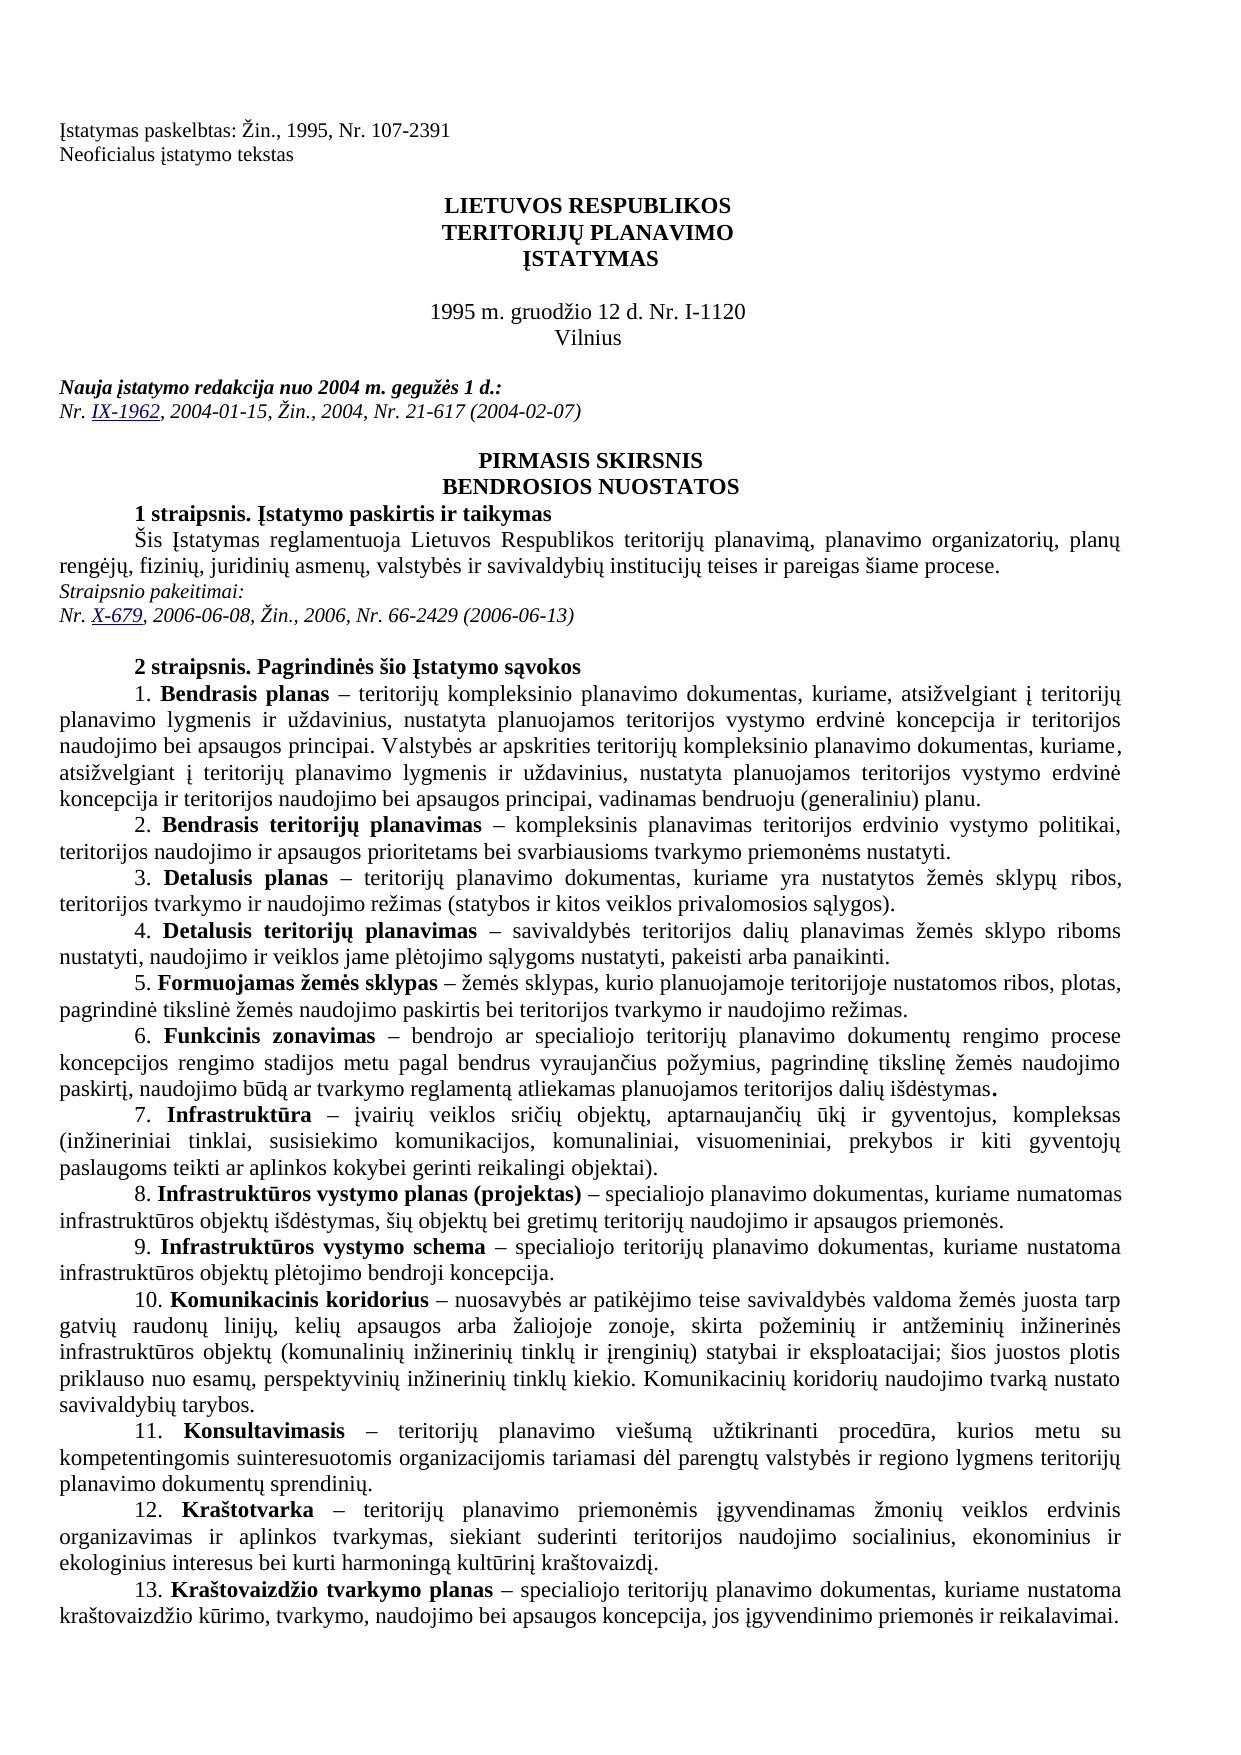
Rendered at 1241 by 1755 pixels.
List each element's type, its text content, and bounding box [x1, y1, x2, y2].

text 11. Konsultavimasis – teritorijų planavimo viešumą užtikrinanti procedūra, kurios metu su kompetentingomis suinteresuotomis organizacijomis tariamasi dėl parengtų valstybės ir regiono lygmens teritorijų planavimo dokumentų sprendinių. [59, 1417, 1122, 1497]
text Neoficialus įstatymo tekstas [59, 142, 1122, 166]
text 3. Detalusis planas – teritorijų planavimo dokumentas, kuriame yra nustatytos žemės sklypų ribos, teritorijos tvarkymo ir naudojimo režimas (statybos ir kitos veiklos privalomosios sąlygos). [59, 864, 1122, 917]
text 10. Komunikacinis koridorius – nuosavybės ar patikėjimo teise savivaldybės valdoma žemės juosta tarp gatvių raudonų linijų, kelių apsaugos arba žaliojoje zonoje, skirta požeminių ir antžeminių inžinerinės infrastruktūros objektų (komunalinių inžinerinių tinklų ir įrenginių) statybai ir eksploatacijai; šios juostos plotis priklauso nuo esamų, perspektyvinių inžinerinių tinklų kiekio. Komunikacinių koridorių naudojimo tvarką nustato savivaldybių tarybos. [59, 1286, 1122, 1417]
text 12. Kraštotvarka – teritorijų planavimo priemonėmis įgyvendinamas žmonių veiklos erdvinis organizavimas ir aplinkos tvarkymas, siekiant suderinti teritorijos naudojimo socialinius, ekonominius ir ekologinius interesus bei kurti harmoningą kultūrinį kraštovaizdį. [59, 1497, 1122, 1576]
subtitle Nauja įstatymo redakcija nuo 2004 m. gegužės 1 d.: [59, 375, 1122, 399]
text Nr. IX-1962, 2004-01-15, Žin., 2004, Nr. 21-617 (2004-02-07) [59, 399, 1122, 423]
text ĮSTATYMAS [59, 245, 1122, 272]
text Straipsnio pakeitimai: [59, 579, 1122, 603]
text 4. Detalusis teritorijų planavimas – savivaldybės teritorijos dalių planavimas žemės sklypo riboms nustatyti, naudojimo ir veiklos jame plėtojimo sąlygoms nustatyti, pakeisti arba panaikinti. [59, 917, 1122, 969]
text TERITORIJŲ PLANAVIMO [59, 219, 1122, 245]
text BENDROSIOS NUOSTATOS [59, 473, 1122, 500]
text 9. Infrastruktūros vystymo schema – specialiojo teritorijų planavimo dokumentas, kuriame nustatoma infrastruktūros objektų plėtojimo bendroji koncepcija. [59, 1233, 1122, 1286]
text Nr. X-679, 2006-06-08, Žin., 2006, Nr. 66-2429 (2006-06-13) [59, 603, 1122, 627]
text LIETUVOS RESPUBLIKOS [59, 193, 1122, 219]
text 1995 m. gruodžio 12 d. Nr. I-1120 [59, 298, 1122, 324]
text 1 straipsnis. Įstatymo paskirtis ir taikymas [59, 500, 1122, 526]
text Šis Įstatymas reglamentuoja Lietuvos Respublikos teritorijų planavimą, planavimo organizatorių, planų rengėjų, fizinių, juridinių asmenų, valstybės ir savivaldybių institucijų teises ir pareigas šiame procese. [59, 526, 1122, 579]
text PIRMASIS SKIRSNIS [59, 447, 1122, 473]
text 2. Bendrasis teritorijų planavimas – kompleksinis planavimas teritorijos erdvinio vystymo politikai, teritorijos naudojimo ir apsaugos prioritetams bei svarbiausioms tvarkymo priemonėms nustatyti. [59, 811, 1122, 864]
text 2 straipsnis. Pagrindinės šio Įstatymo sąvokos [59, 653, 1122, 679]
text 1. Bendrasis planas – teritorijų kompleksinio planavimo dokumentas, kuriame, atsižvelgiant į teritorijų planavimo lygmenis ir uždavinius, nustatyta planuojamos teritorijos vystymo erdvinė koncepcija ir teritorijos naudojimo bei apsaugos principai. Valstybės ar apskrities teritorijų kompleksinio planavimo dokumentas, kuriame, atsižvelgiant į teritorijų planavimo lygmenis ir uždavinius, nustatyta planuojamos teritorijos vystymo erdvinė koncepcija ir teritorijos naudojimo bei apsaugos principai, vadinamas bendruoju (generaliniu) planu. [59, 679, 1122, 811]
text Įstatymas paskelbtas: Žin., 1995, Nr. 107-2391 [59, 118, 1122, 142]
text Vilnius [59, 324, 1122, 351]
text 13. Kraštovaizdžio tvarkymo planas – specialiojo teritorijų planavimo dokumentas, kuriame nustatoma kraštovaizdžio kūrimo, tvarkymo, naudojimo bei apsaugos koncepcija, jos įgyvendinimo priemonės ir reikalavimai. [59, 1576, 1122, 1628]
text 8. Infrastruktūros vystymo planas (projektas) – specialiojo planavimo dokumentas, kuriame numatomas infrastruktūros objektų išdėstymas, šių objektų bei gretimų teritorijų naudojimo ir apsaugos priemonės. [59, 1180, 1122, 1233]
text 6. Funkcinis zonavimas – bendrojo ar specialiojo teritorijų planavimo dokumentų rengimo procese koncepcijos rengimo stadijos metu pagal bendrus vyraujančius požymius, pagrindinę tikslinę žemės naudojimo paskirtį, naudojimo būdą ar tvarkymo reglamentą atliekamas planuojamos teritorijos dalių išdėstymas. [59, 1022, 1122, 1101]
text 5. Formuojamas žemės sklypas – žemės sklypas, kurio planuojamoje teritorijoje nustatomos ribos, plotas, pagrindinė tikslinė žemės naudojimo paskirtis bei teritorijos tvarkymo ir naudojimo režimas. [59, 969, 1122, 1022]
text 7. Infrastruktūra – įvairių veiklos sričių objektų, aptarnaujančių ūkį ir gyventojus, kompleksas (inžineriniai tinklai, susisiekimo komunikacijos, komunaliniai, visuomeniniai, prekybos ir kiti gyventojų paslaugoms teikti ar aplinkos kokybei gerinti reikalingi objektai). [59, 1101, 1122, 1180]
